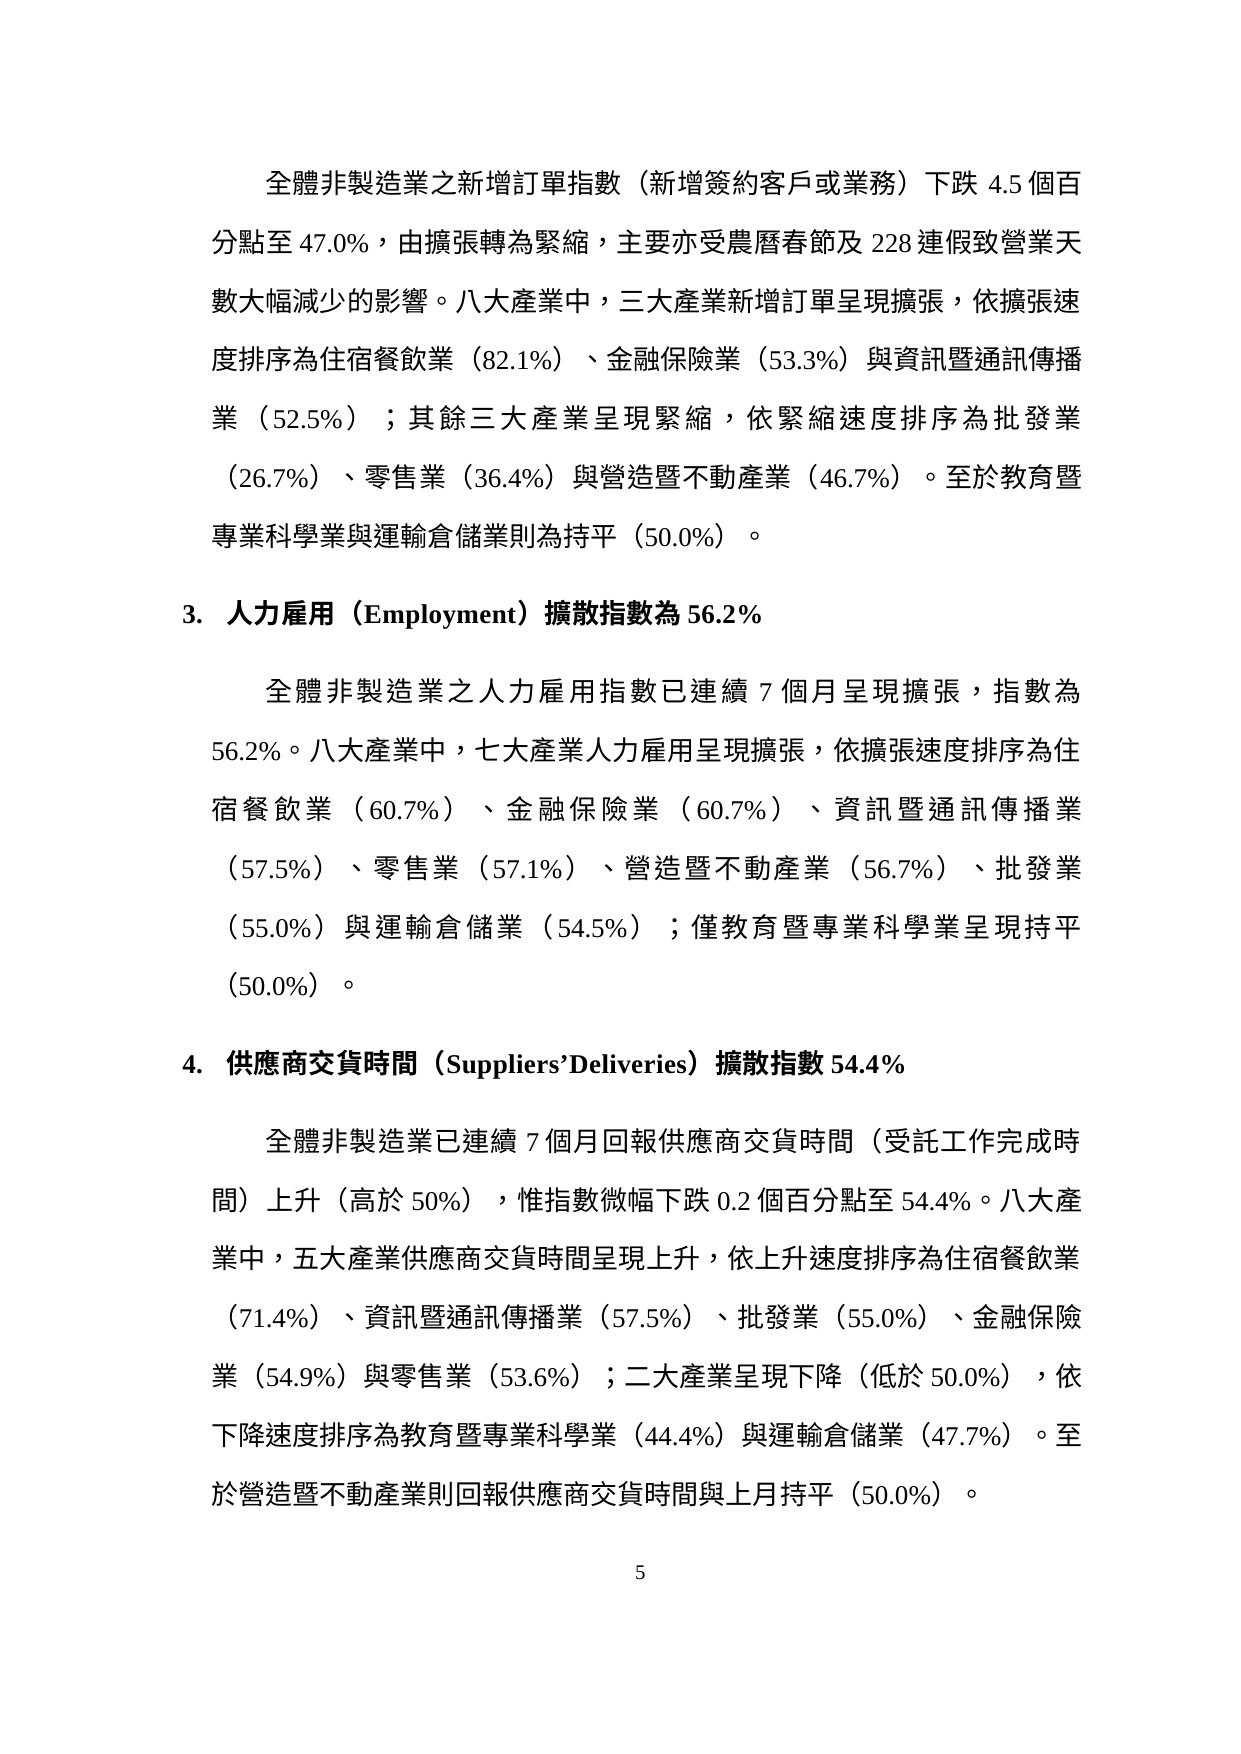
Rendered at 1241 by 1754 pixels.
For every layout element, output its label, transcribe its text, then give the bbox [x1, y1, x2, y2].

list 供應商交貨時間（Suppliers’Deliveries）擴散指數54.4% [182, 1042, 1083, 1081]
text 全體非製造業之新增訂單指數（新增簽約客戶或業務）下跌4.5個百分點至47.0%，由擴張轉為緊縮，主要亦受農曆春節及228連假致營業天數大幅減少的影響。八大產業中，三大產業新增訂單呈現擴張，依擴張速度排序為住宿餐飲業（82.1%）、金融保險業（53.3%）與資訊暨通訊傳播業（52.5%）；其餘三大產業呈現緊縮，依緊縮速度排序為批發業（26.7%）、零售業（36.4%）與營造暨不動產業（46.7%）。至於教育暨專業科學業與運輸倉儲業則為持平（50.0%）。 [211, 162, 1083, 554]
list 人力雇用（Employment）擴散指數為56.2% [182, 592, 1083, 632]
text 全體非製造業已連續7個月回報供應商交貨時間（受託工作完成時間）上升（高於50%），惟指數微幅下跌0.2個百分點至54.4%。八大產業中，五大產業供應商交貨時間呈現上升，依上升速度排序為住宿餐飲業（71.4%）、資訊暨通訊傳播業（57.5%）、批發業（55.0%）、金融保險業（54.9%）與零售業（53.6%）；二大產業呈現下降（低於50.0%），依下降速度排序為教育暨專業科學業（44.4%）與運輸倉儲業（47.7%）。至於營造暨不動產業則回報供應商交貨時間與上月持平（50.0%）。 [211, 1119, 1083, 1512]
text 全體非製造業之人力雇用指數已連續7個月呈現擴張，指數為56.2%。八大產業中，七大產業人力雇用呈現擴張，依擴張速度排序為住宿餐飲業（60.7%）、金融保險業（60.7%）、資訊暨通訊傳播業（57.5%）、零售業（57.1%）、營造暨不動產業（56.7%）、批發業（55.0%）與運輸倉儲業（54.5%）；僅教育暨專業科學業呈現持平（50.0%）。 [211, 670, 1083, 1004]
